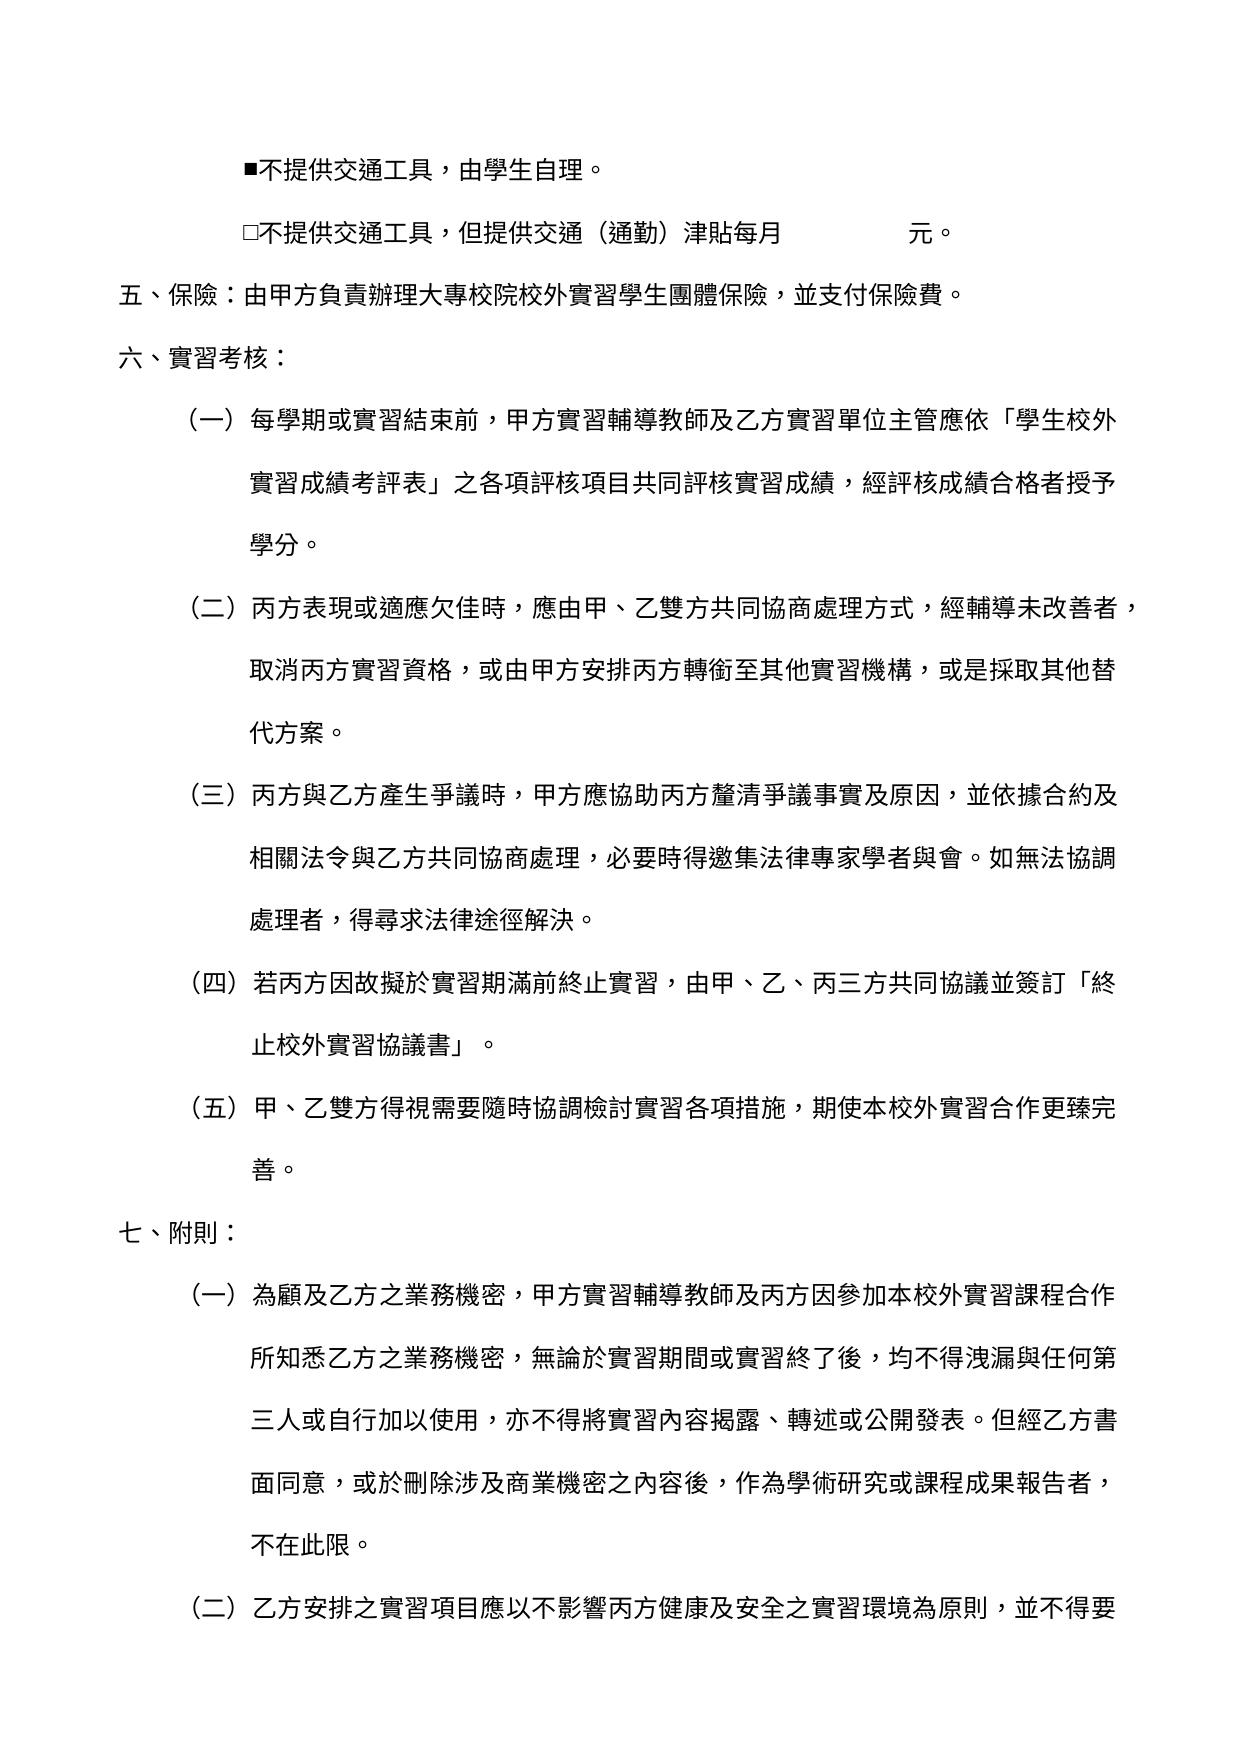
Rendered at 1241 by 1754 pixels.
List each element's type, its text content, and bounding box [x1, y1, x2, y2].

text 七、附則： [118, 1189, 1119, 1252]
text □不提供交通工具，但提供交通（通勤）津貼每月 元。 [243, 189, 1119, 252]
text 六、實習考核： [118, 314, 1119, 377]
text （三）丙方與乙方產生爭議時，甲方應協助丙方釐清爭議事實及原因，並依據合約及相關法令與乙方共同協商處理，必要時得邀集法律專家學者與會。如無法協調處理者，得尋求法律途徑解決。 [175, 752, 1119, 939]
text （四）若丙方因故擬於實習期滿前終止實習，由甲、乙、丙三方共同協議並簽訂「終止校外實習協議書」。 [177, 939, 1119, 1064]
text （二）丙方表現或適應欠佳時，應由甲、乙雙方共同協商處理方式，經輔導未改善者，取消丙方實習資格，或由甲方安排丙方轉銜至其他實習機構，或是採取其他替代方案。 [175, 564, 1119, 752]
text （一）每學期或實習結束前，甲方實習輔導教師及乙方實習單位主管應依「學生校外實習成績考評表」之各項評核項目共同評核實習成績，經評核成績合格者授予學分。 [174, 377, 1119, 564]
text ■不提供交通工具，由學生自理。 [243, 127, 1119, 189]
text （二）乙方安排之實習項目應以不影響丙方健康及安全之實習環境為原則，並不得要 [176, 1564, 1119, 1627]
text 五、保險：由甲方負責辦理大專校院校外實習學生團體保險，並支付保險費。 [118, 252, 1119, 314]
text （五）甲、乙雙方得視需要隨時協調檢討實習各項措施，期使本校外實習合作更臻完善。 [177, 1064, 1119, 1189]
text （一）為顧及乙方之業務機密，甲方實習輔導教師及丙方因參加本校外實習課程合作所知悉乙方之業務機密，無論於實習期間或實習終了後，均不得洩漏與任何第三人或自行加以使用，亦不得將實習內容揭露、轉述或公開發表。但經乙方書面同意，或於刪除涉及商業機密之內容後，作為學術研究或課程成果報告者，不在此限。 [176, 1252, 1119, 1564]
